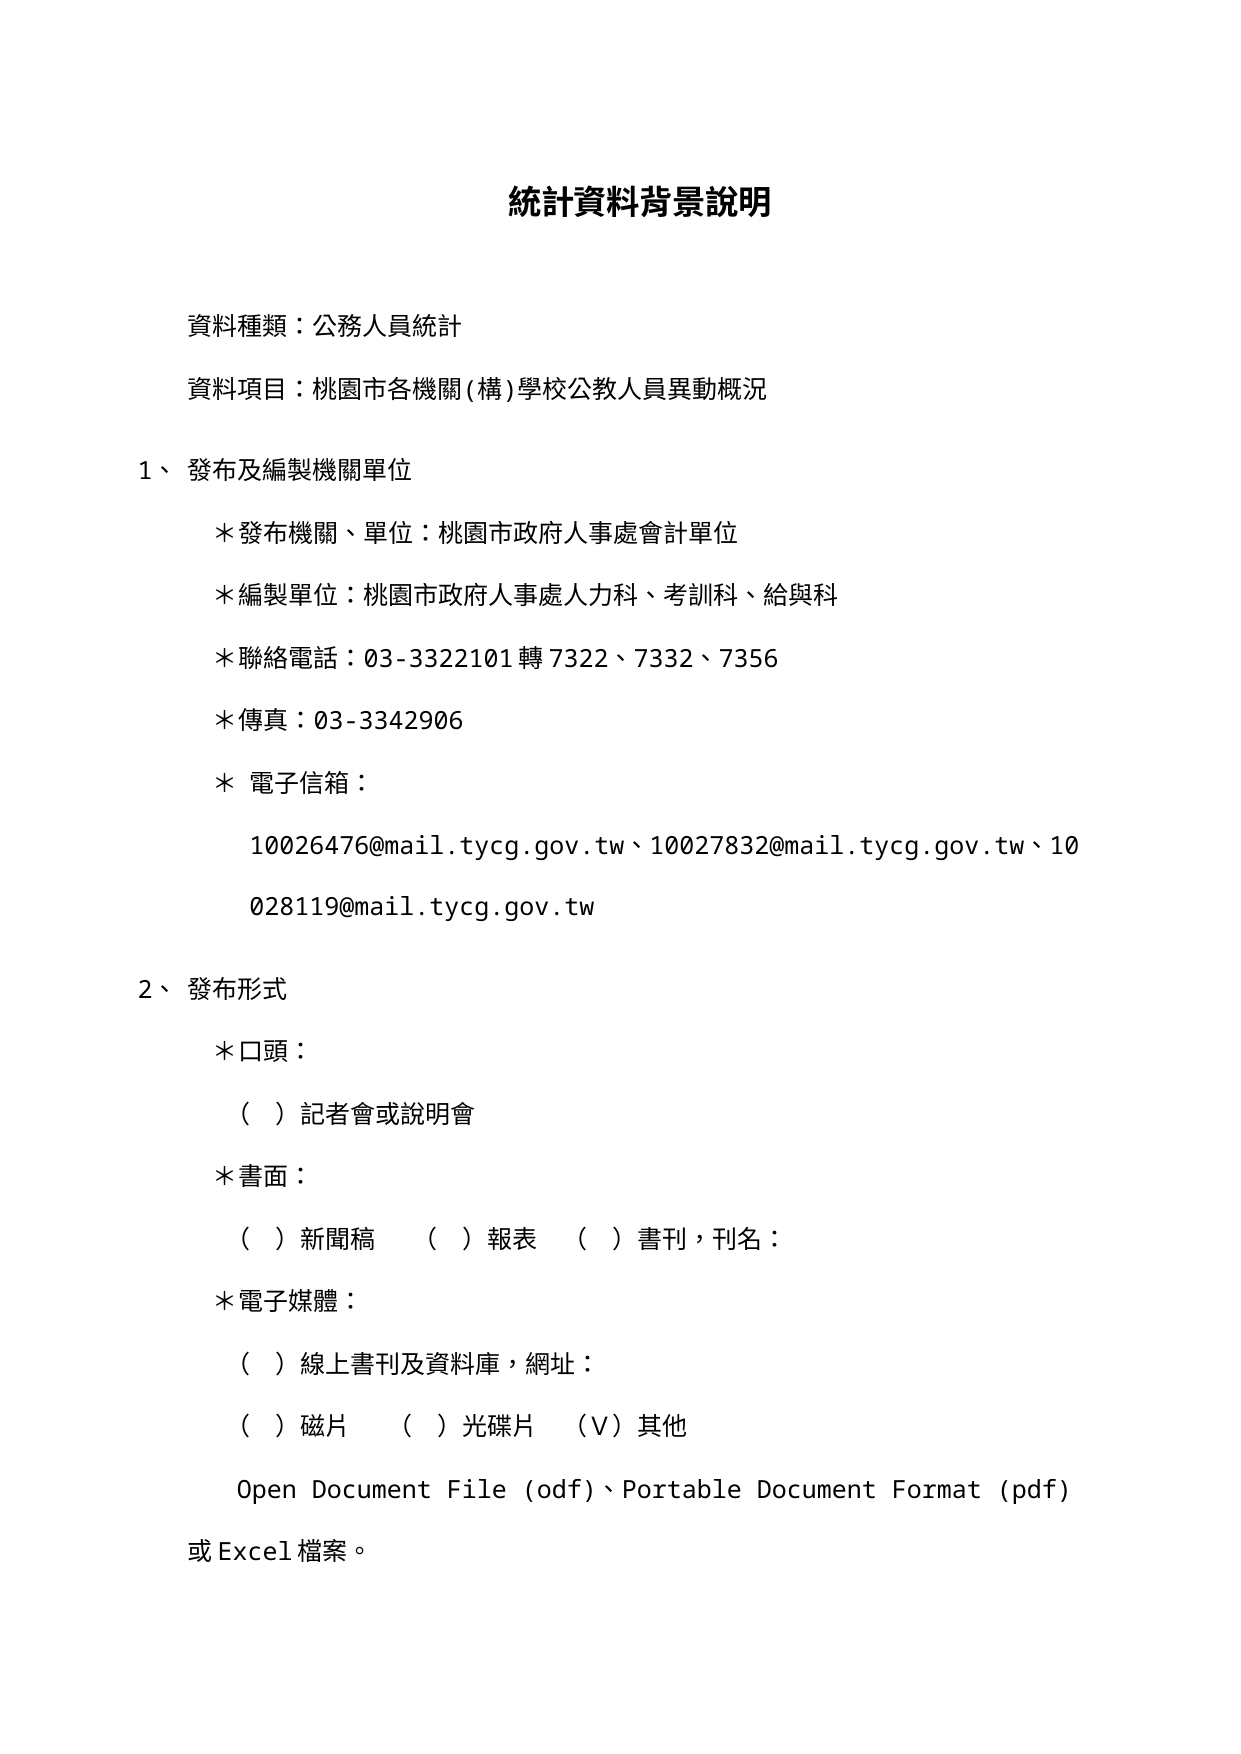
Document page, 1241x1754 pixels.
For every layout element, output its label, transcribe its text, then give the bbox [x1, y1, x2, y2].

list 發布機關、單位：桃園市政府人事處會計單位 [212, 489, 1092, 552]
text 統計資料背景說明 [187, 158, 1092, 221]
text （ ）記者會或說明會 [225, 1071, 1092, 1133]
text Open Document File (odf)、Portable Document Format (pdf) 或Excel檔案。 [187, 1446, 1092, 1571]
list 發布及編製機關單位 [137, 427, 1092, 489]
list 聯絡電話：03-3322101轉7322、7332、7356 [212, 614, 1092, 677]
text （ ）磁片 （ ）光碟片 （Ｖ）其他 [225, 1383, 1092, 1446]
list 編製單位：桃園市政府人事處人力科、考訓科、給與科 [212, 552, 1092, 614]
list 傳真：03-3342906 [212, 677, 1092, 739]
list 電子媒體： [212, 1258, 1092, 1321]
list 電子信箱：10026476@mail.tycg.gov.tw、10027832@mail.tycg.gov.tw、10028119@mail.tycg.gov.tw [212, 739, 1092, 927]
list 書面： [212, 1133, 1092, 1196]
text （ ）新聞稿 （ ）報表 （ ）書刊，刊名： [225, 1196, 1092, 1258]
text 資料種類：公務人員統計 [187, 283, 1092, 346]
list 發布形式 [137, 946, 1092, 1008]
list 口頭： [212, 1008, 1092, 1071]
text （ ）線上書刊及資料庫，網址： [225, 1321, 1092, 1383]
text 資料項目：桃園市各機關(構)學校公教人員異動概況 [187, 346, 1092, 408]
